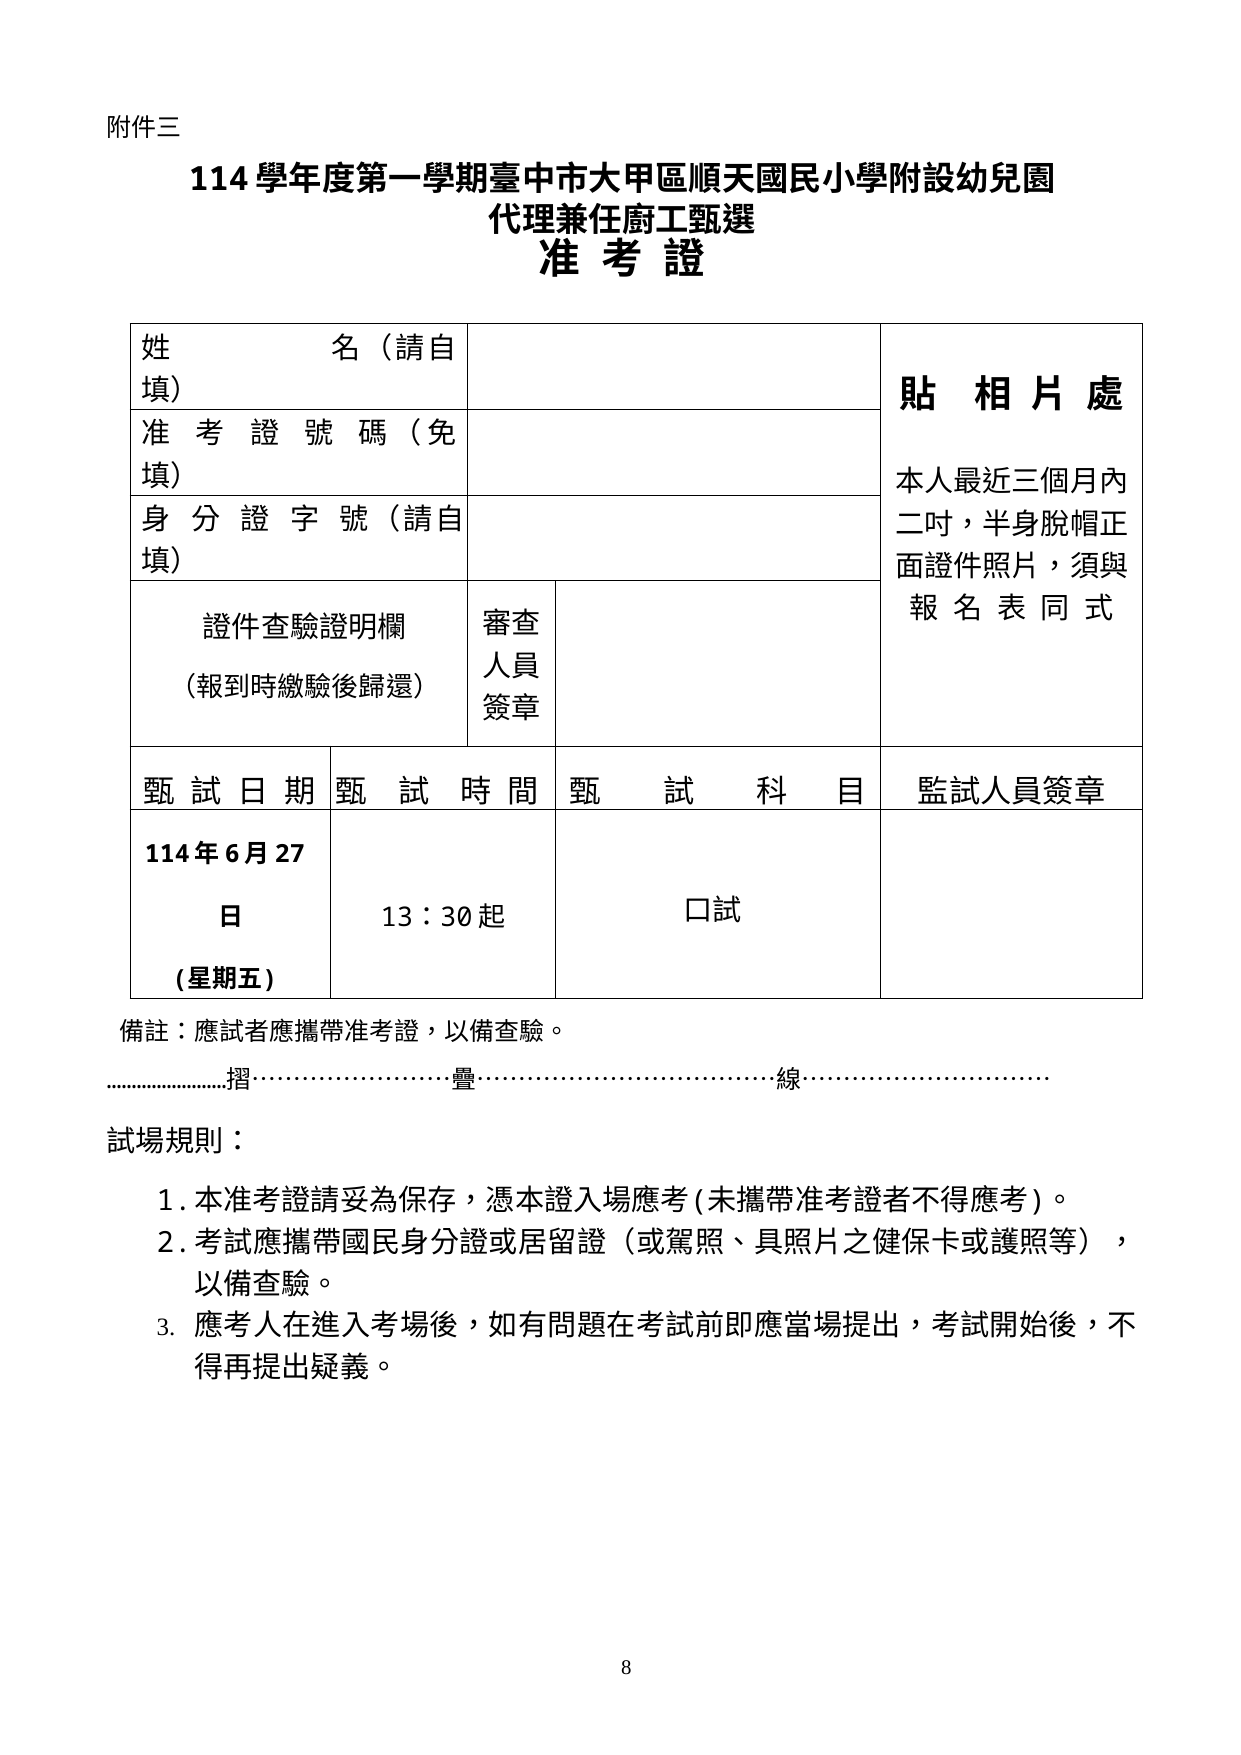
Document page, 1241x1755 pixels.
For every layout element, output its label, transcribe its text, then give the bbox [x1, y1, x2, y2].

list 本准考證請妥為保存，憑本證入場應考(未攜帶准考證者不得應考)。 [156, 1177, 1137, 1219]
table_cell [468, 496, 880, 580]
text 試場規則： [106, 1121, 1137, 1159]
table_cell 口試 [556, 810, 880, 998]
table_cell 證件查驗證明欄 （報到時繳驗後歸還） [131, 581, 467, 746]
text 代理兼任廚工甄選 [106, 198, 1137, 240]
table_cell [881, 810, 1142, 998]
table_cell 13：30起 [331, 810, 555, 998]
table_cell 114年6月27日 (星期五) [131, 810, 330, 998]
table_cell 身 分 證 字 號（請自填） [131, 496, 467, 580]
text 附件三 [106, 84, 1137, 146]
table_cell 監試人員簽章 [881, 747, 1142, 809]
table_cell 審查 人員 簽章 [468, 581, 555, 746]
table_cell [468, 410, 880, 494]
text ……………………摺……………………疊………………………………線………………………… [106, 1060, 1137, 1096]
text 備註：應試者應攜帶准考證，以備查驗。 [119, 1011, 1137, 1047]
table_header 貼 相 片 處 本人最近三個月內二吋，半身脫帽正面證件照片，須與報 名 表 同 式 [881, 324, 1142, 746]
table_header [468, 324, 880, 409]
list 考試應攜帶國民身分證或居留證（或駕照、具照片之健保卡或護照等），以備查驗。 [156, 1219, 1137, 1302]
table_cell [556, 581, 880, 746]
list 應考人在進入考場後，如有問題在考試前即應當場提出，考試開始後，不得再提出疑義。 [156, 1302, 1137, 1386]
text 114學年度第一學期臺中市大甲區順天國民小學附設幼兒園 [106, 157, 1137, 198]
table_cell 准 考 證 號 碼（免 填） [131, 410, 467, 494]
table_cell 甄 試 日 期 [131, 747, 330, 809]
text 准 考 證 [106, 240, 1137, 282]
table_cell 甄 試 科 目 [556, 747, 880, 809]
table_cell 甄 試 時 間 [331, 747, 555, 809]
table_header 姓 名（請自填） [131, 324, 467, 409]
